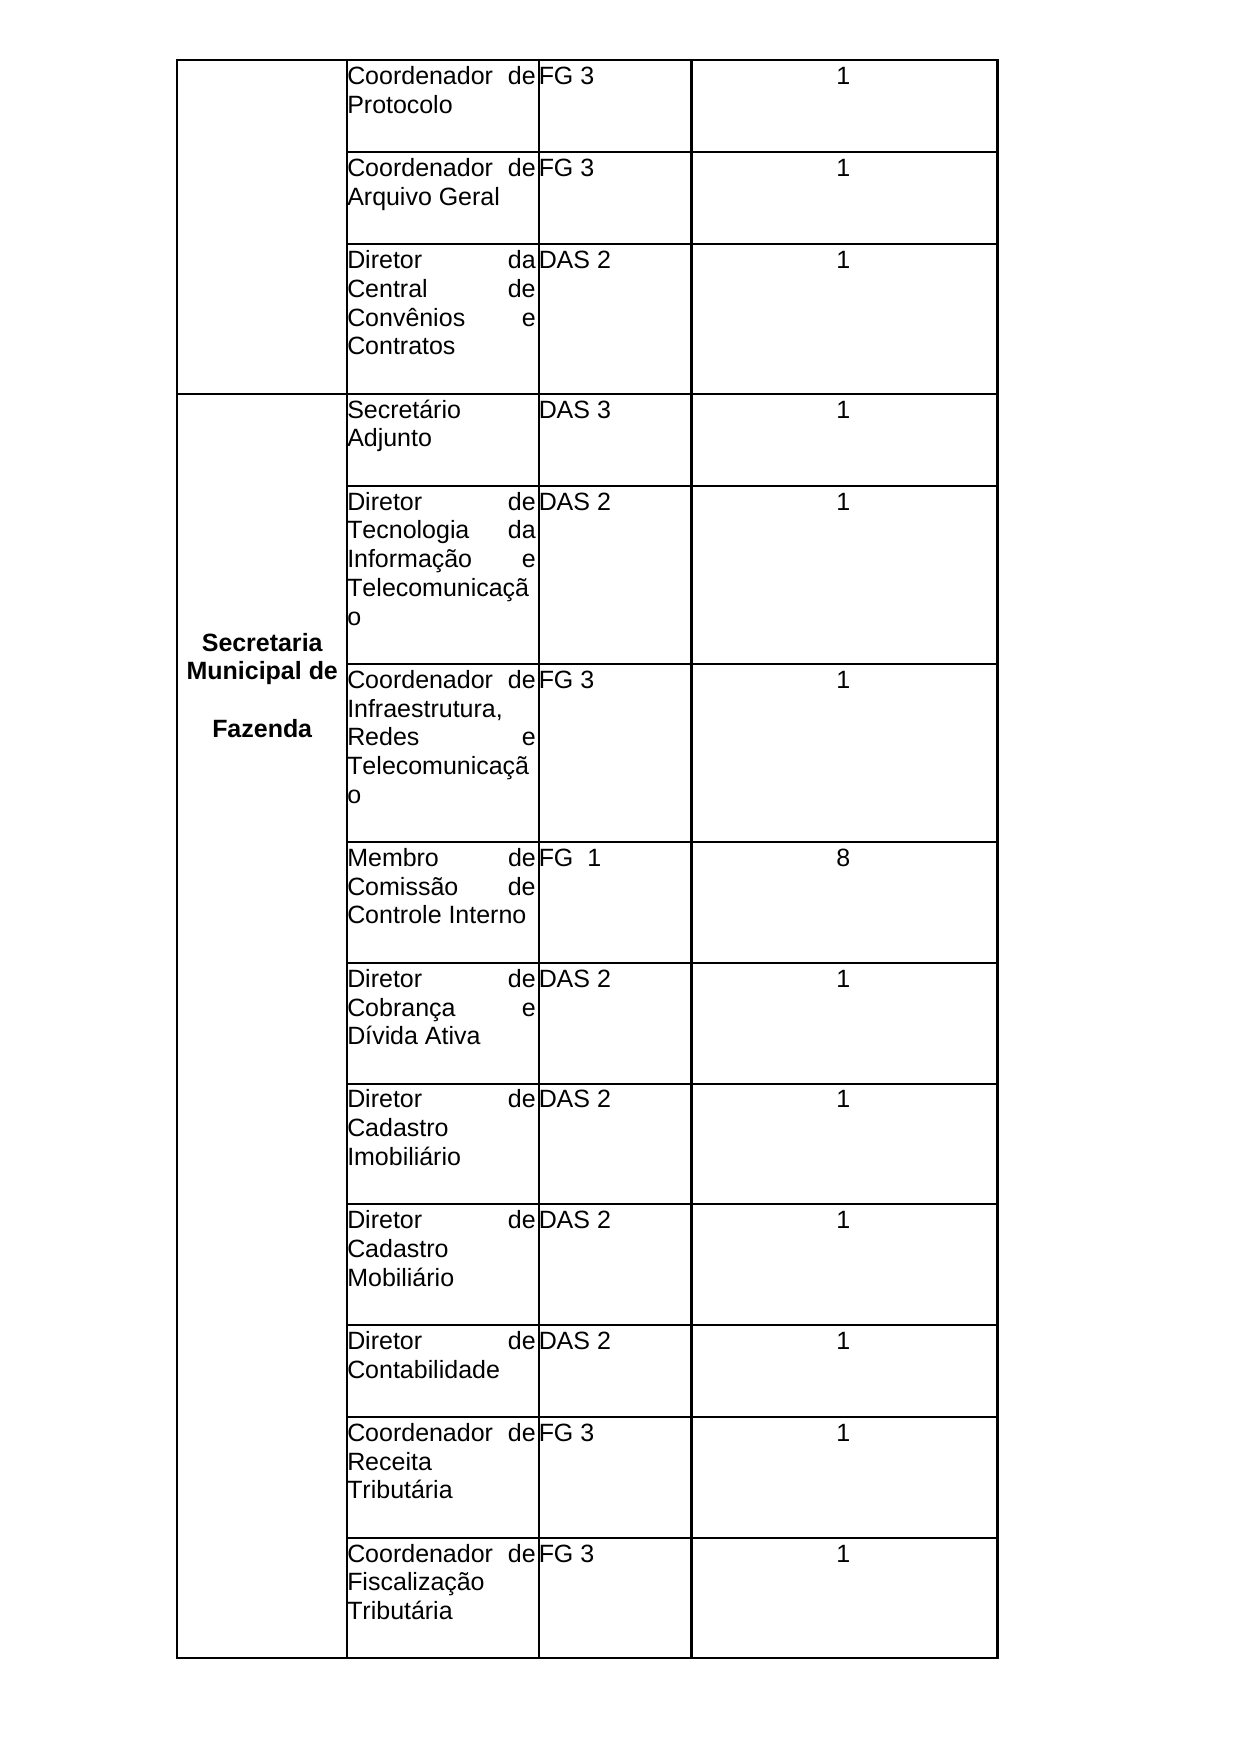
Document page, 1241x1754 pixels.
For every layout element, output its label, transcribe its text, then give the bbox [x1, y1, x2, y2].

table_cell [999, 393, 1152, 484]
table_cell [999, 1324, 1152, 1416]
table_cell 1 [693, 61, 996, 151]
table_cell 8 [693, 843, 996, 962]
table_cell [999, 485, 1152, 663]
table_cell [999, 841, 1152, 962]
table_cell DAS 3 [540, 395, 690, 484]
table_cell 1 [693, 245, 996, 392]
table_cell Diretor de Cadastro Mobiliário [348, 1205, 538, 1324]
table_cell 1 [693, 665, 996, 841]
table_cell DAS 2 [540, 1326, 690, 1416]
table_cell Secretaria Municipal de Fazenda [178, 395, 346, 1657]
table_cell [999, 1203, 1152, 1324]
table_cell Coordenador de Protocolo [348, 61, 538, 151]
table_cell 1 [693, 395, 996, 484]
table_cell Diretor de Contabilidade [348, 1326, 538, 1416]
table_cell 1 [693, 964, 996, 1082]
table_cell DAS 2 [540, 1205, 690, 1324]
table_cell [999, 243, 1152, 392]
table_cell DAS 2 [540, 487, 690, 663]
table_cell 1 [693, 153, 996, 243]
table_cell [178, 61, 346, 392]
table_cell [999, 1537, 1152, 1657]
table_cell FG 3 [540, 61, 690, 151]
table_cell Coordenador de Fiscalização Tributária [348, 1539, 538, 1657]
table_cell 1 [693, 487, 996, 663]
table_cell DAS 2 [540, 245, 690, 392]
table_cell Diretor de Cobrança e Dívida Ativa [348, 964, 538, 1082]
table_cell Secretário Adjunto [348, 395, 538, 484]
table_cell DAS 2 [540, 964, 690, 1082]
table_cell [999, 1416, 1152, 1537]
table_cell 1 [693, 1085, 996, 1203]
table_cell Coordenador de Infraestrutura, Redes e Telecomunicação [348, 665, 538, 841]
table_cell 1 [693, 1326, 996, 1416]
table_cell Diretor de Tecnologia da Informação e Telecomunicação [348, 487, 538, 663]
table_cell Diretor da Central de Convênios e Contratos [348, 245, 538, 392]
table_cell FG 3 [540, 1418, 690, 1537]
table_cell FG 3 [540, 665, 690, 841]
table_cell [999, 151, 1152, 243]
table_cell FG 1 [540, 843, 690, 962]
table_cell 1 [693, 1539, 996, 1657]
table_cell Coordenador de Receita Tributária [348, 1418, 538, 1537]
table_cell [999, 1083, 1152, 1203]
table_cell [999, 962, 1152, 1082]
table_cell FG 3 [540, 1539, 690, 1657]
table_cell [999, 663, 1152, 841]
table_cell FG 3 [540, 153, 690, 243]
table_cell DAS 2 [540, 1085, 690, 1203]
table_cell 1 [693, 1205, 996, 1324]
table_cell [999, 59, 1152, 151]
table_cell 1 [693, 1418, 996, 1537]
table_cell Membro de Comissão de Controle Interno [348, 843, 538, 962]
table_cell Coordenador de Arquivo Geral [348, 153, 538, 243]
table_cell Diretor de Cadastro Imobiliário [348, 1085, 538, 1203]
